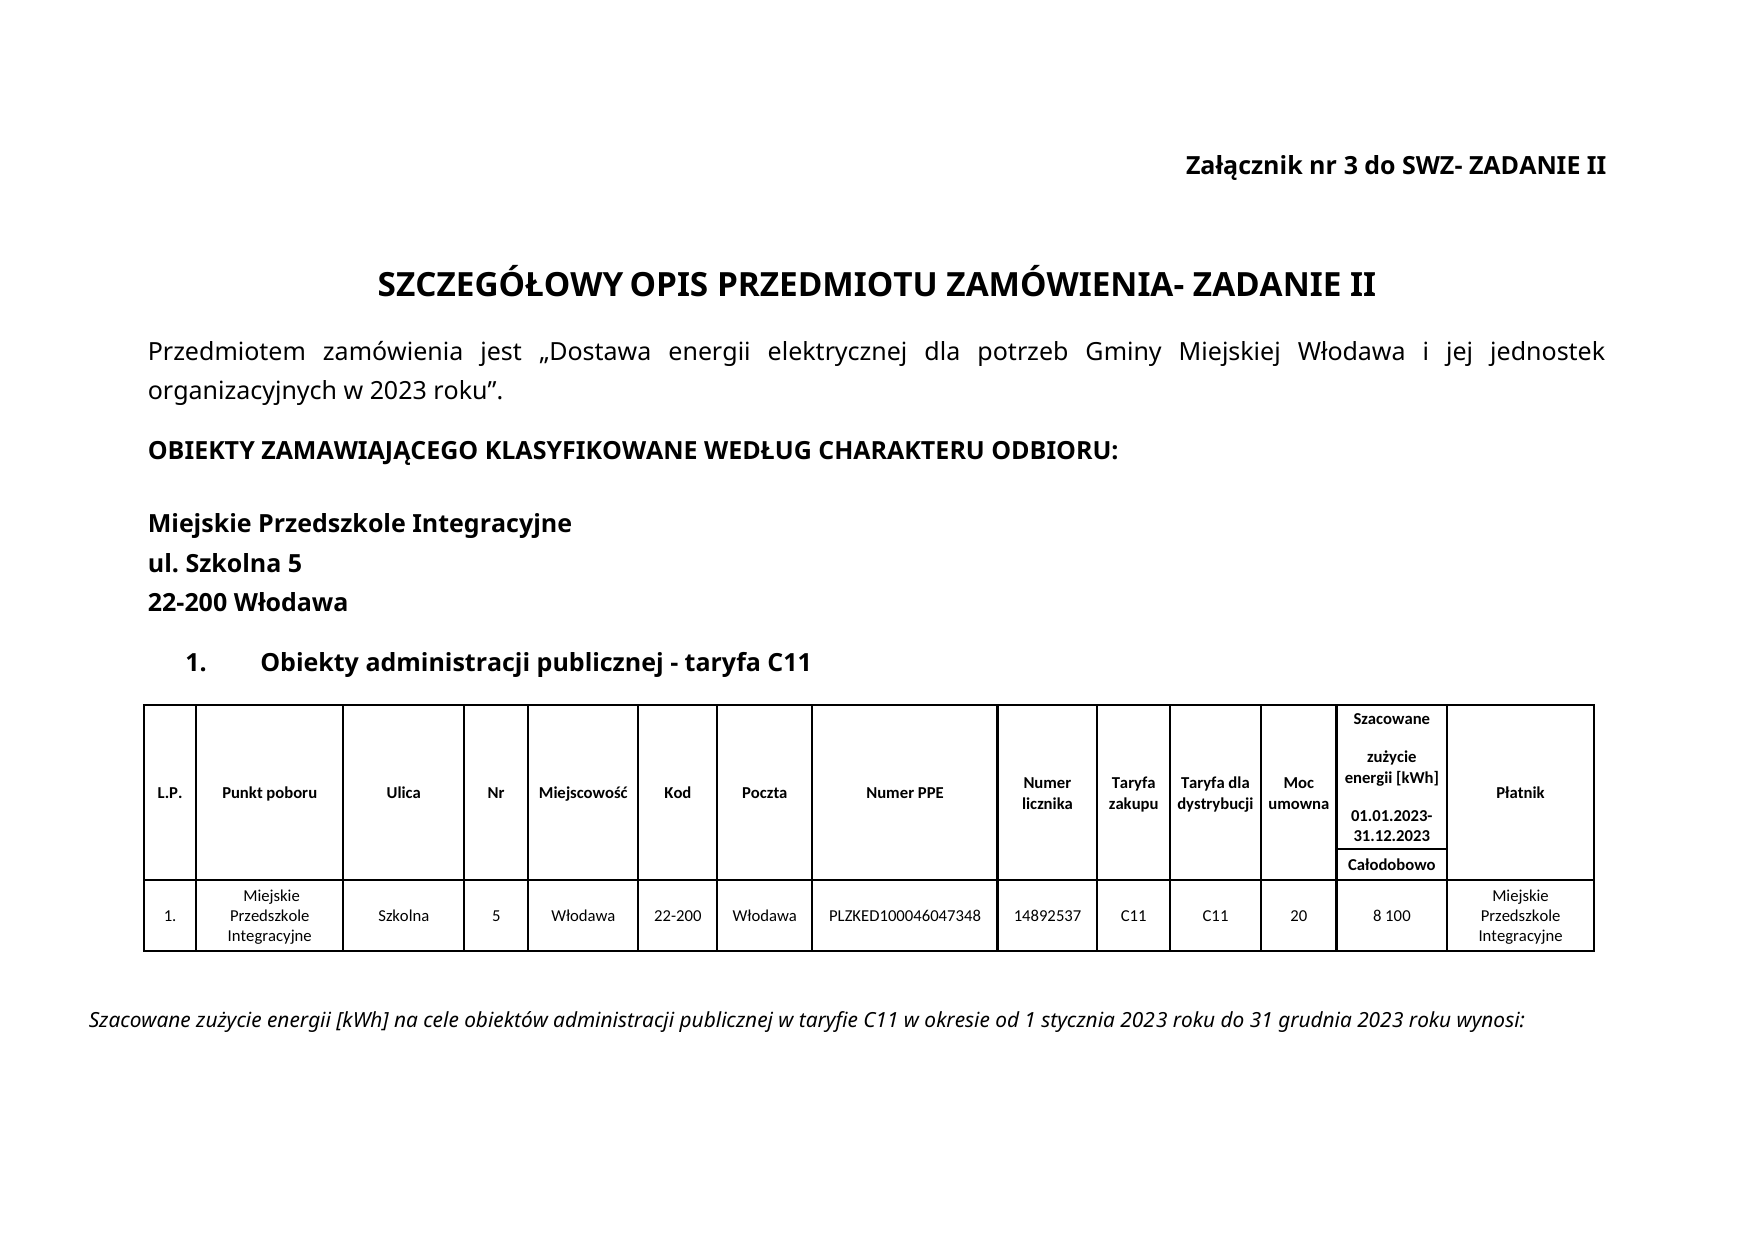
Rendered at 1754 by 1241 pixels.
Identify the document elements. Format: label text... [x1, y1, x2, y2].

table_header Taryfa zakupu [1098, 706, 1169, 879]
table_cell 14892537 [999, 881, 1096, 950]
text Szacowane zużycie energii [kWh] na cele obiektów administracji publicznej w taryfie C11 w okresie od 1 stycznia 2023 roku do 31 grudnia 2023 roku wynosi: [88, 1005, 1606, 1033]
text SZCZEGÓŁOWY OPIS PRZEDMIOTU ZAMÓWIENIA- ZADANIE II [148, 261, 1606, 306]
text Załącznik nr 3 do SWZ- ZADANIE II [148, 148, 1606, 182]
table_header Szacowane [1338, 706, 1446, 731]
table_cell 22-200 [639, 881, 716, 950]
list Obiekty administracji publicznej - taryfa C11 [185, 644, 1606, 678]
table_header Miejscowość [529, 706, 637, 879]
table_cell Miejskie Przedszkole Integracyjne [1448, 881, 1593, 950]
table_cell Włodawa [718, 881, 811, 950]
text OBIEKTY ZAMAWIAJĄCEGO KLASYFIKOWANE WEDŁUG CHARAKTERU ODBIORU: [148, 433, 1606, 467]
table_cell Miejskie Przedszkole Integracyjne [197, 881, 342, 950]
table_cell 1. [145, 881, 195, 950]
table_cell Szkolna [344, 881, 463, 950]
text Przedmiotem zamówienia jest „Dostawa energii elektrycznej dla potrzeb Gminy Miejskiej Włodawa i jej jednostek organizacyjnych w 2023 roku”. [148, 334, 1606, 407]
table_header Płatnik [1448, 706, 1593, 879]
table_header Poczta [718, 706, 811, 879]
table_cell Włodawa [529, 881, 637, 950]
table_header Nr [465, 706, 527, 879]
table_cell zużycie energii [kWh] [1338, 731, 1446, 801]
table_cell PLZKED100046047348 [813, 881, 996, 950]
table_header L.P. [145, 706, 195, 879]
table_header Numer PPE [813, 706, 996, 879]
table_header Numer licznika [999, 706, 1096, 879]
table_header Kod [639, 706, 716, 879]
text Miejskie Przedszkole Integracyjne ul. Szkolna 5 22-200 Włodawa [148, 467, 1606, 618]
table_cell C11 [1098, 881, 1169, 950]
table_cell Całodobowo [1338, 850, 1446, 879]
table_cell 20 [1262, 881, 1335, 950]
table_cell C11 [1171, 881, 1260, 950]
table_header Punkt poboru [197, 706, 342, 879]
table_header Moc umowna [1262, 706, 1335, 879]
table_header Taryfa dla dystrybucji [1171, 706, 1260, 879]
table_header Ulica [344, 706, 463, 879]
table_cell 5 [465, 881, 527, 950]
table_cell 01.01.2023- 31.12.2023 [1338, 801, 1446, 848]
table_cell 8 100 [1338, 881, 1446, 950]
